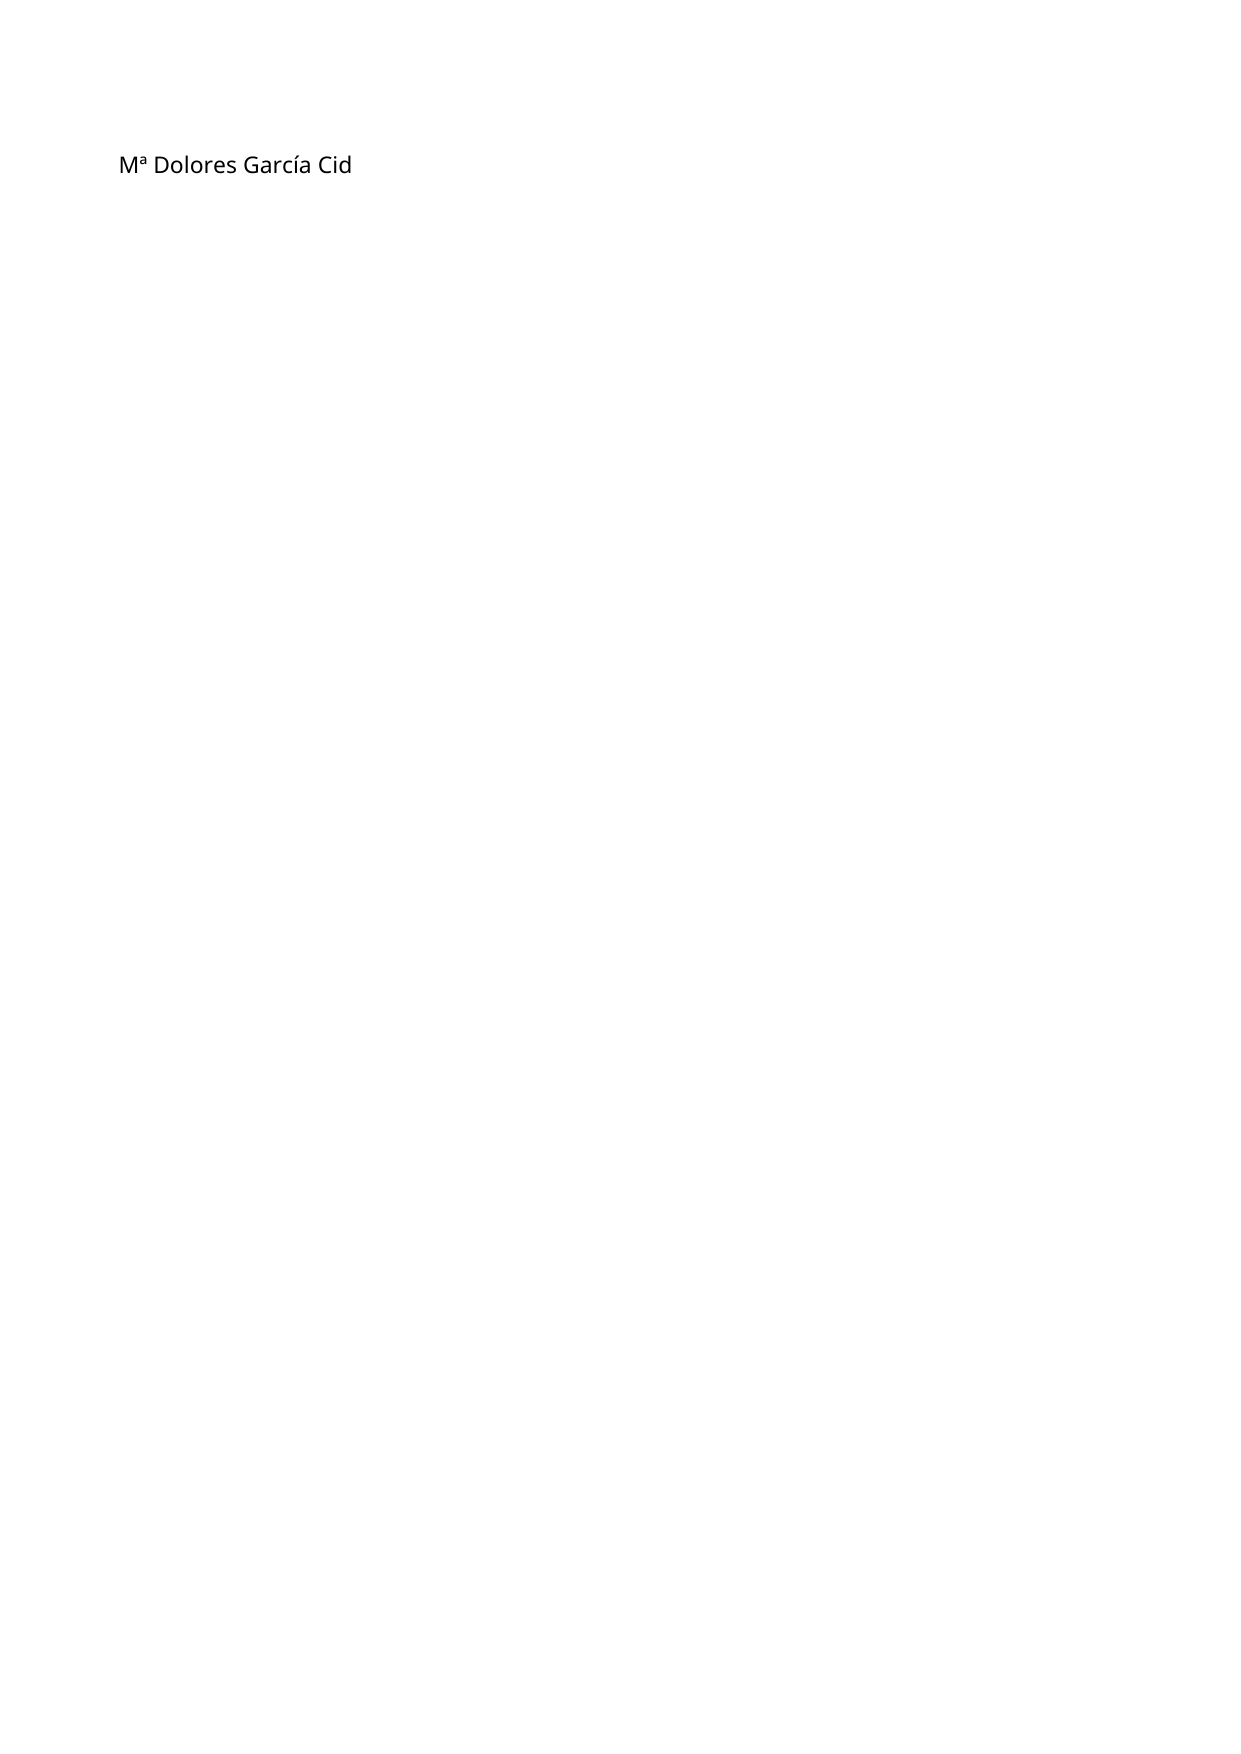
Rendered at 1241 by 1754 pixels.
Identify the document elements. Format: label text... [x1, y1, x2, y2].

text Mª Dolores García Cid [118, 149, 1082, 180]
